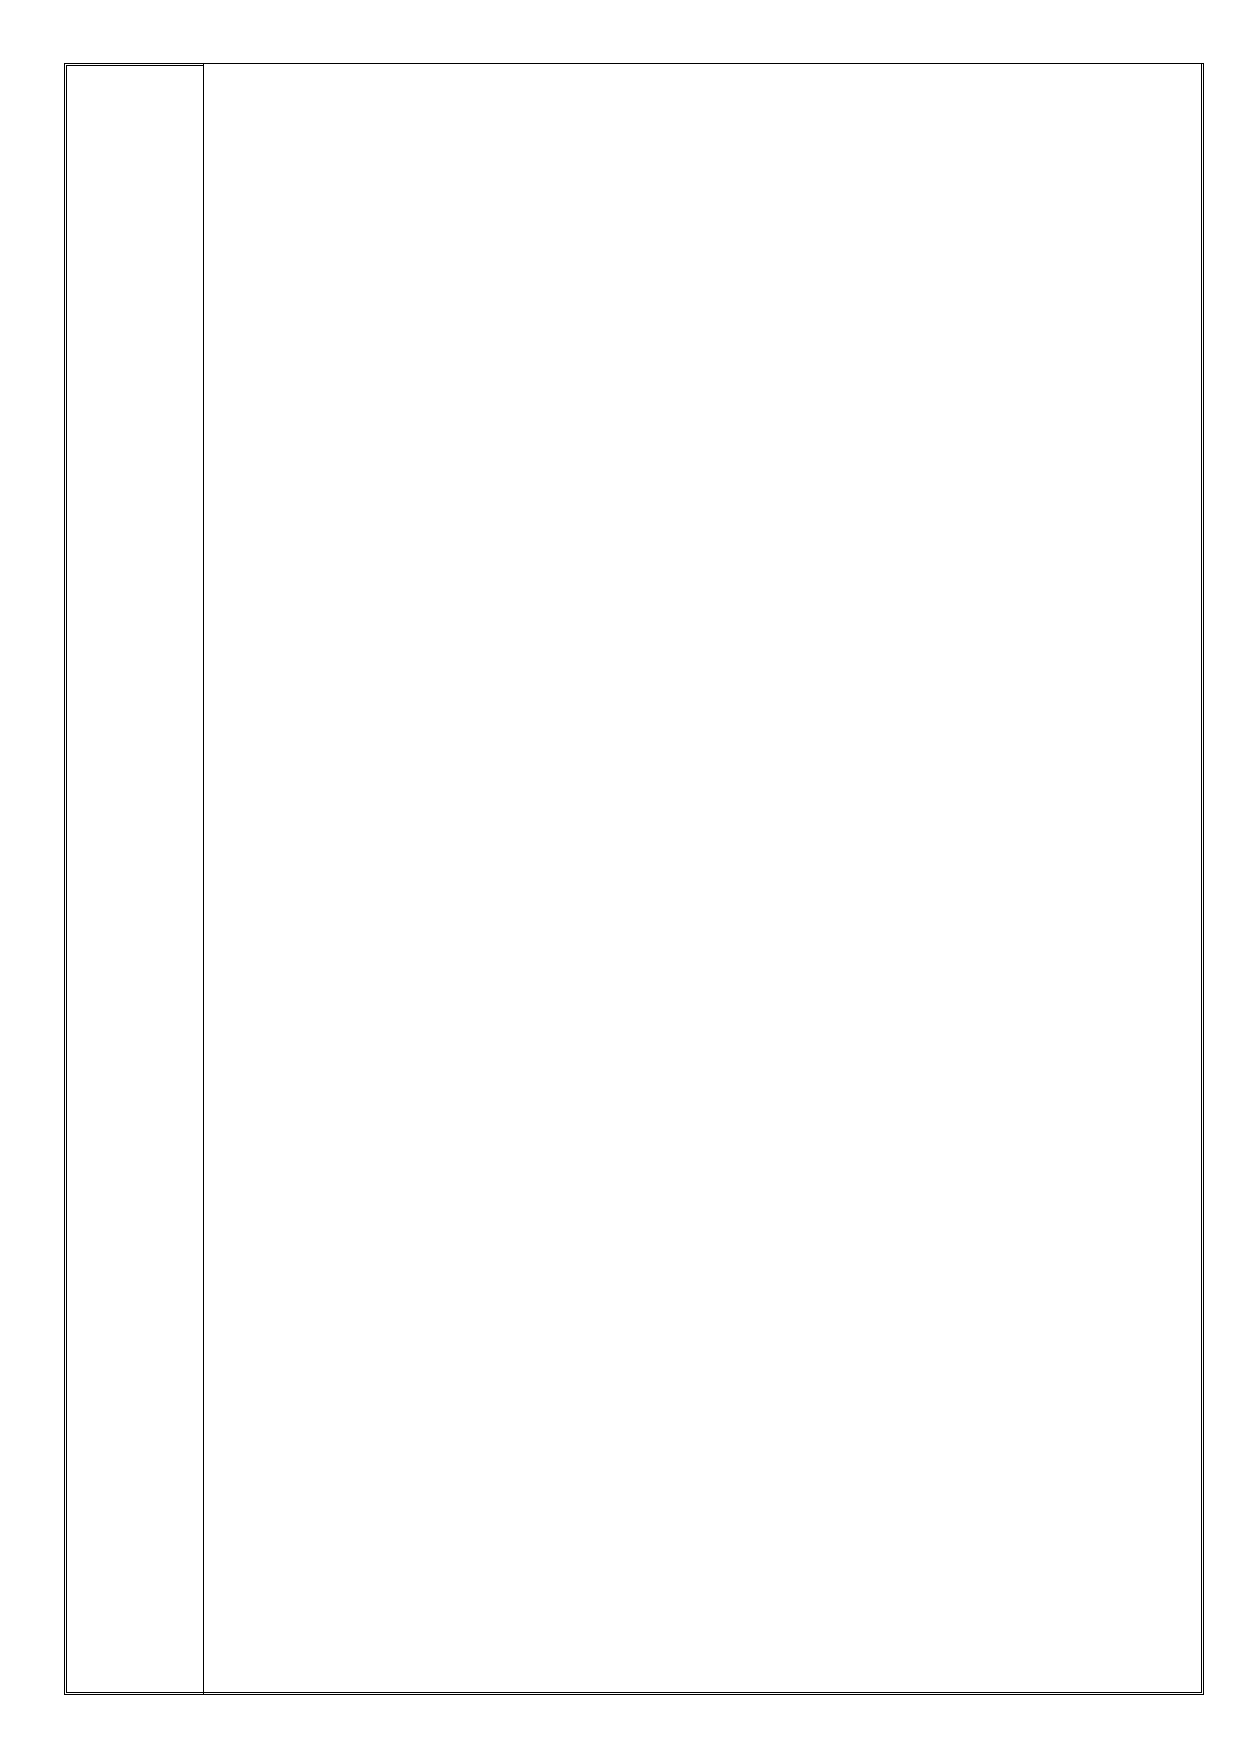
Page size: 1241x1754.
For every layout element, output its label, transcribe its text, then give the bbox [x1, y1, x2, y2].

table_header 自傳 [67, 66, 203, 1692]
table_cell [204, 64, 1201, 1692]
